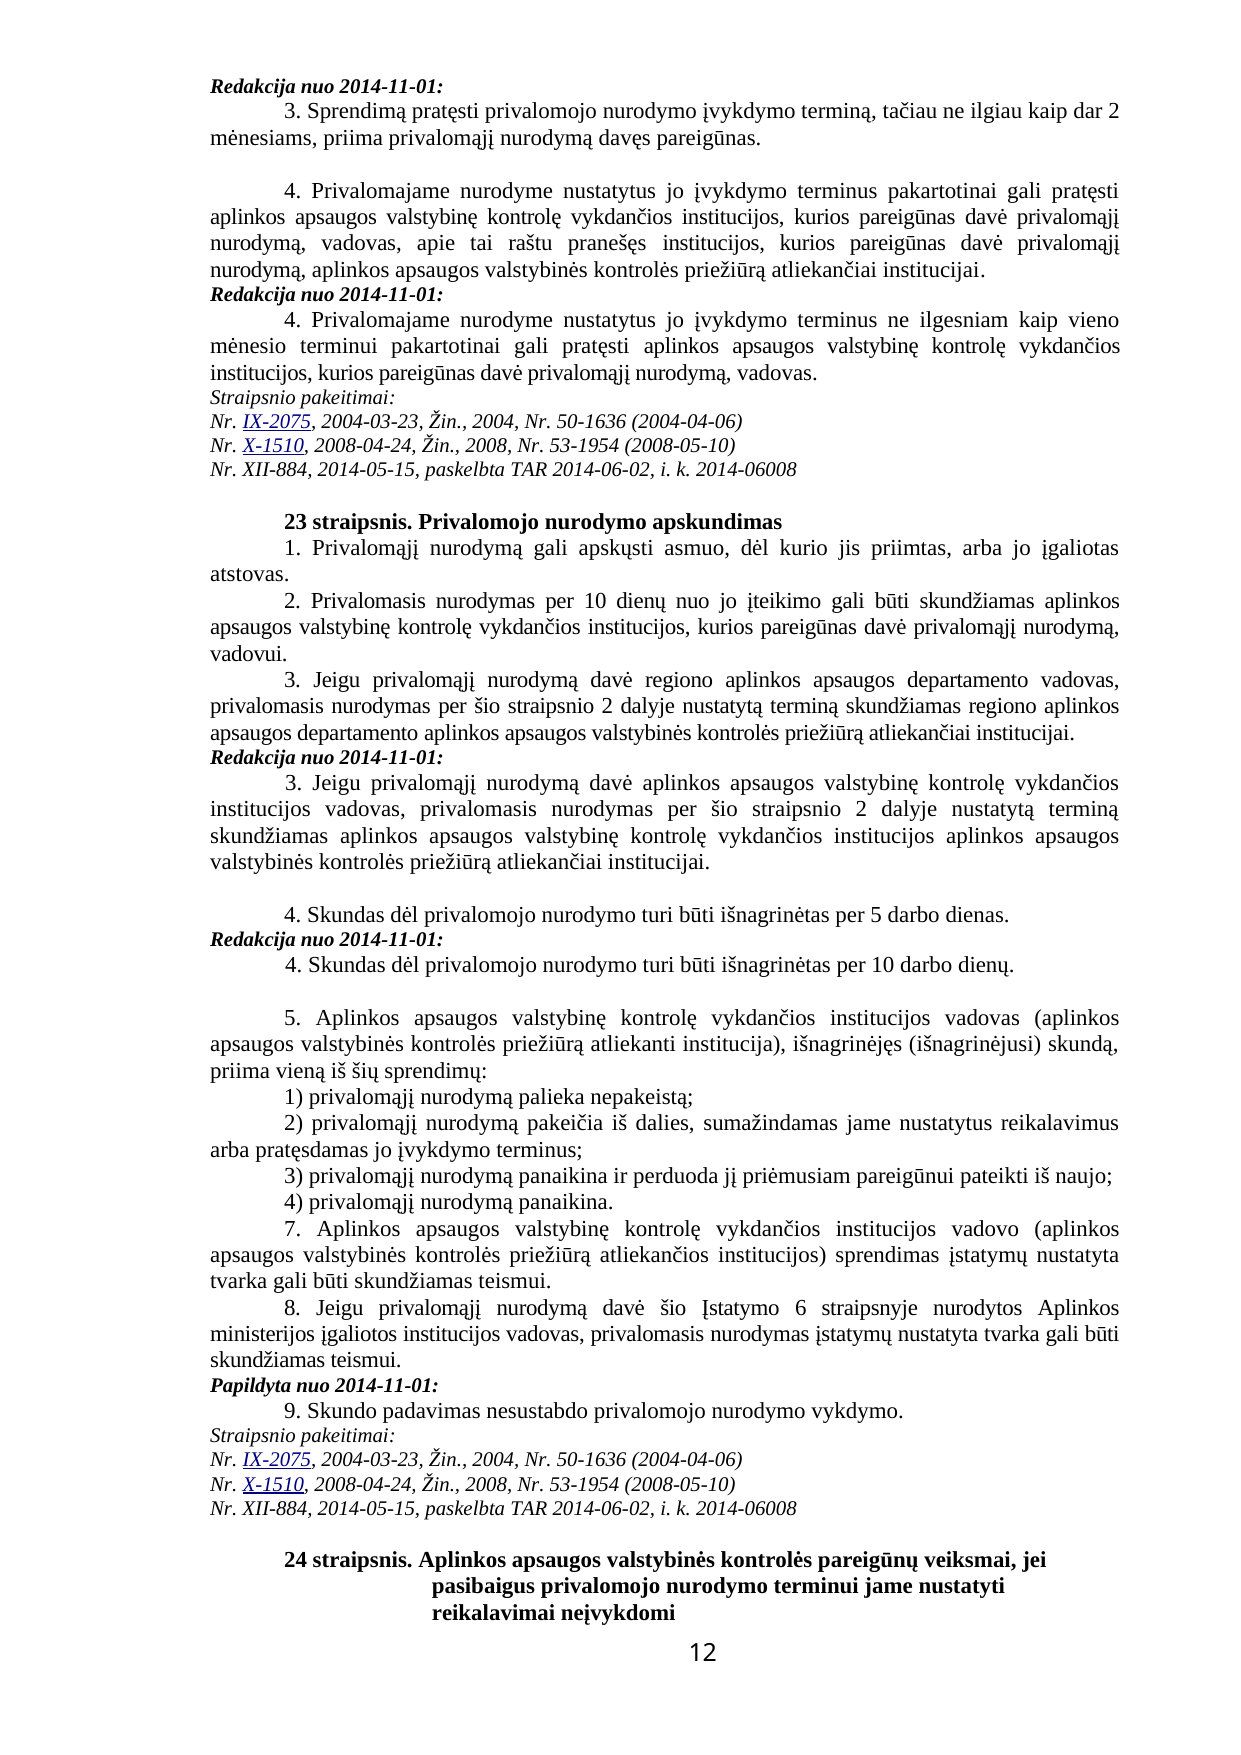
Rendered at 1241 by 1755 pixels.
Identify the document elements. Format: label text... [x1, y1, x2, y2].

text 2. Privalomasis nurodymas per 10 dienų nuo jo įteikimo gali būti skundžiamas aplinkos apsaugos valstybinę kontrolę vykdančios institucijos, kurios pareigūnas davė privalomąjį nurodymą, vadovui. [210, 587, 1120, 666]
text 7. Aplinkos apsaugos valstybinę kontrolę vykdančios institucijos vadovo (aplinkos apsaugos valstybinės kontrolės priežiūrą atliekančios institucijos) sprendimas įstatymų nustatyta tvarka gali būti skundžiamas teismui. [210, 1215, 1120, 1294]
text 4. Privalomajame nurodyme nustatytus jo įvykdymo terminus pakartotinai gali pratęsti aplinkos apsaugos valstybinę kontrolę vykdančios institucijos, kurios pareigūnas davė privalomąjį nurodymą, vadovas, apie tai raštu pranešęs institucijos, kurios pareigūnas davė privalomąjį nurodymą, aplinkos apsaugos valstybinės kontrolės priežiūrą atliekančiai institucijai. [210, 177, 1120, 282]
text 4. Skundas dėl privalomojo nurodymo turi būti išnagrinėtas per 10 darbo dienų. [210, 951, 1120, 978]
text Redakcija nuo 2014-11-01: [210, 745, 1120, 769]
text 3) privalomąjį nurodymą panaikina ir perduoda jį priėmusiam pareigūnui pateikti iš naujo; [210, 1162, 1120, 1188]
text Straipsnio pakeitimai: [210, 385, 1120, 409]
text Nr. X-1510, 2008-04-24, Žin., 2008, Nr. 53-1954 (2008-05-10) [210, 1471, 1120, 1496]
text Redakcija nuo 2014-11-01: [210, 282, 1120, 306]
text Nr. IX-2075, 2004-03-23, Žin., 2004, Nr. 50-1636 (2004-04-06) [210, 1447, 1120, 1471]
text 24 straipsnis. Aplinkos apsaugos valstybinės kontrolės pareigūnų veiksmai, jei pasibaigus privalomojo nurodymo terminui jame nustatyti reikalavimai neįvykdomi [284, 1546, 1120, 1625]
text 5. Aplinkos apsaugos valstybinę kontrolę vykdančios institucijos vadovas (aplinkos apsaugos valstybinės kontrolės priežiūrą atliekanti institucija), išnagrinėjęs (išnagrinėjusi) skundą, priima vieną iš šių sprendimų: [210, 1004, 1120, 1083]
text 4. Privalomajame nurodyme nustatytus jo įvykdymo terminus ne ilgesniam kaip vieno mėnesio terminui pakartotinai gali pratęsti aplinkos apsaugos valstybinę kontrolę vykdančios institucijos, kurios pareigūnas davė privalomąjį nurodymą, vadovas. [210, 306, 1120, 385]
text 23 straipsnis. Privalomojo nurodymo apskundimas [210, 508, 1120, 534]
text 3. Sprendimą pratęsti privalomojo nurodymo įvykdymo terminą, tačiau ne ilgiau kaip dar 2 mėnesiams, priima privalomąjį nurodymą davęs pareigūnas. [210, 98, 1120, 150]
text Straipsnio pakeitimai: [210, 1423, 1120, 1447]
text Papildyta nuo 2014-11-01: [210, 1373, 1120, 1397]
text 2) privalomąjį nurodymą pakeičia iš dalies, sumažindamas jame nustatytus reikalavimus arba pratęsdamas jo įvykdymo terminus; [210, 1109, 1120, 1162]
text Nr. XII-884, 2014-05-15, paskelbta TAR 2014-06-02, i. k. 2014-06008 [210, 1496, 1120, 1519]
text 8. Jeigu privalomąjį nurodymą davė šio Įstatymo 6 straipsnyje nurodytos Aplinkos ministerijos įgaliotos institucijos vadovas, privalomasis nurodymas įstatymų nustatyta tvarka gali būti skundžiamas teismui. [210, 1294, 1120, 1373]
text 4) privalomąjį nurodymą panaikina. [210, 1188, 1120, 1215]
text Redakcija nuo 2014-11-01: [210, 927, 1120, 951]
text Redakcija nuo 2014-11-01: [210, 73, 1120, 98]
text 1) privalomąjį nurodymą palieka nepakeistą; [210, 1083, 1120, 1109]
text Nr. XII-884, 2014-05-15, paskelbta TAR 2014-06-02, i. k. 2014-06008 [210, 457, 1120, 481]
text 3. Jeigu privalomąjį nurodymą davė regiono aplinkos apsaugos departamento vadovas, privalomasis nurodymas per šio straipsnio 2 dalyje nustatytą terminą skundžiamas regiono aplinkos apsaugos departamento aplinkos apsaugos valstybinės kontrolės priežiūrą atliekančiai institucijai. [210, 666, 1120, 745]
text 3. Jeigu privalomąjį nurodymą davė aplinkos apsaugos valstybinę kontrolę vykdančios institucijos vadovas, privalomasis nurodymas per šio straipsnio 2 dalyje nustatytą terminą skundžiamas aplinkos apsaugos valstybinę kontrolę vykdančios institucijos aplinkos apsaugos valstybinės kontrolės priežiūrą atliekančiai institucijai. [210, 769, 1120, 874]
text 1. Privalomąjį nurodymą gali apskųsti asmuo, dėl kurio jis priimtas, arba jo įgaliotas atstovas. [210, 534, 1120, 587]
text Nr. IX-2075, 2004-03-23, Žin., 2004, Nr. 50-1636 (2004-04-06) [210, 409, 1120, 433]
text Nr. X-1510, 2008-04-24, Žin., 2008, Nr. 53-1954 (2008-05-10) [210, 433, 1120, 457]
text 4. Skundas dėl privalomojo nurodymo turi būti išnagrinėtas per 5 darbo dienas. [210, 901, 1120, 927]
text 9. Skundo padavimas nesustabdo privalomojo nurodymo vykdymo. [210, 1397, 1120, 1423]
